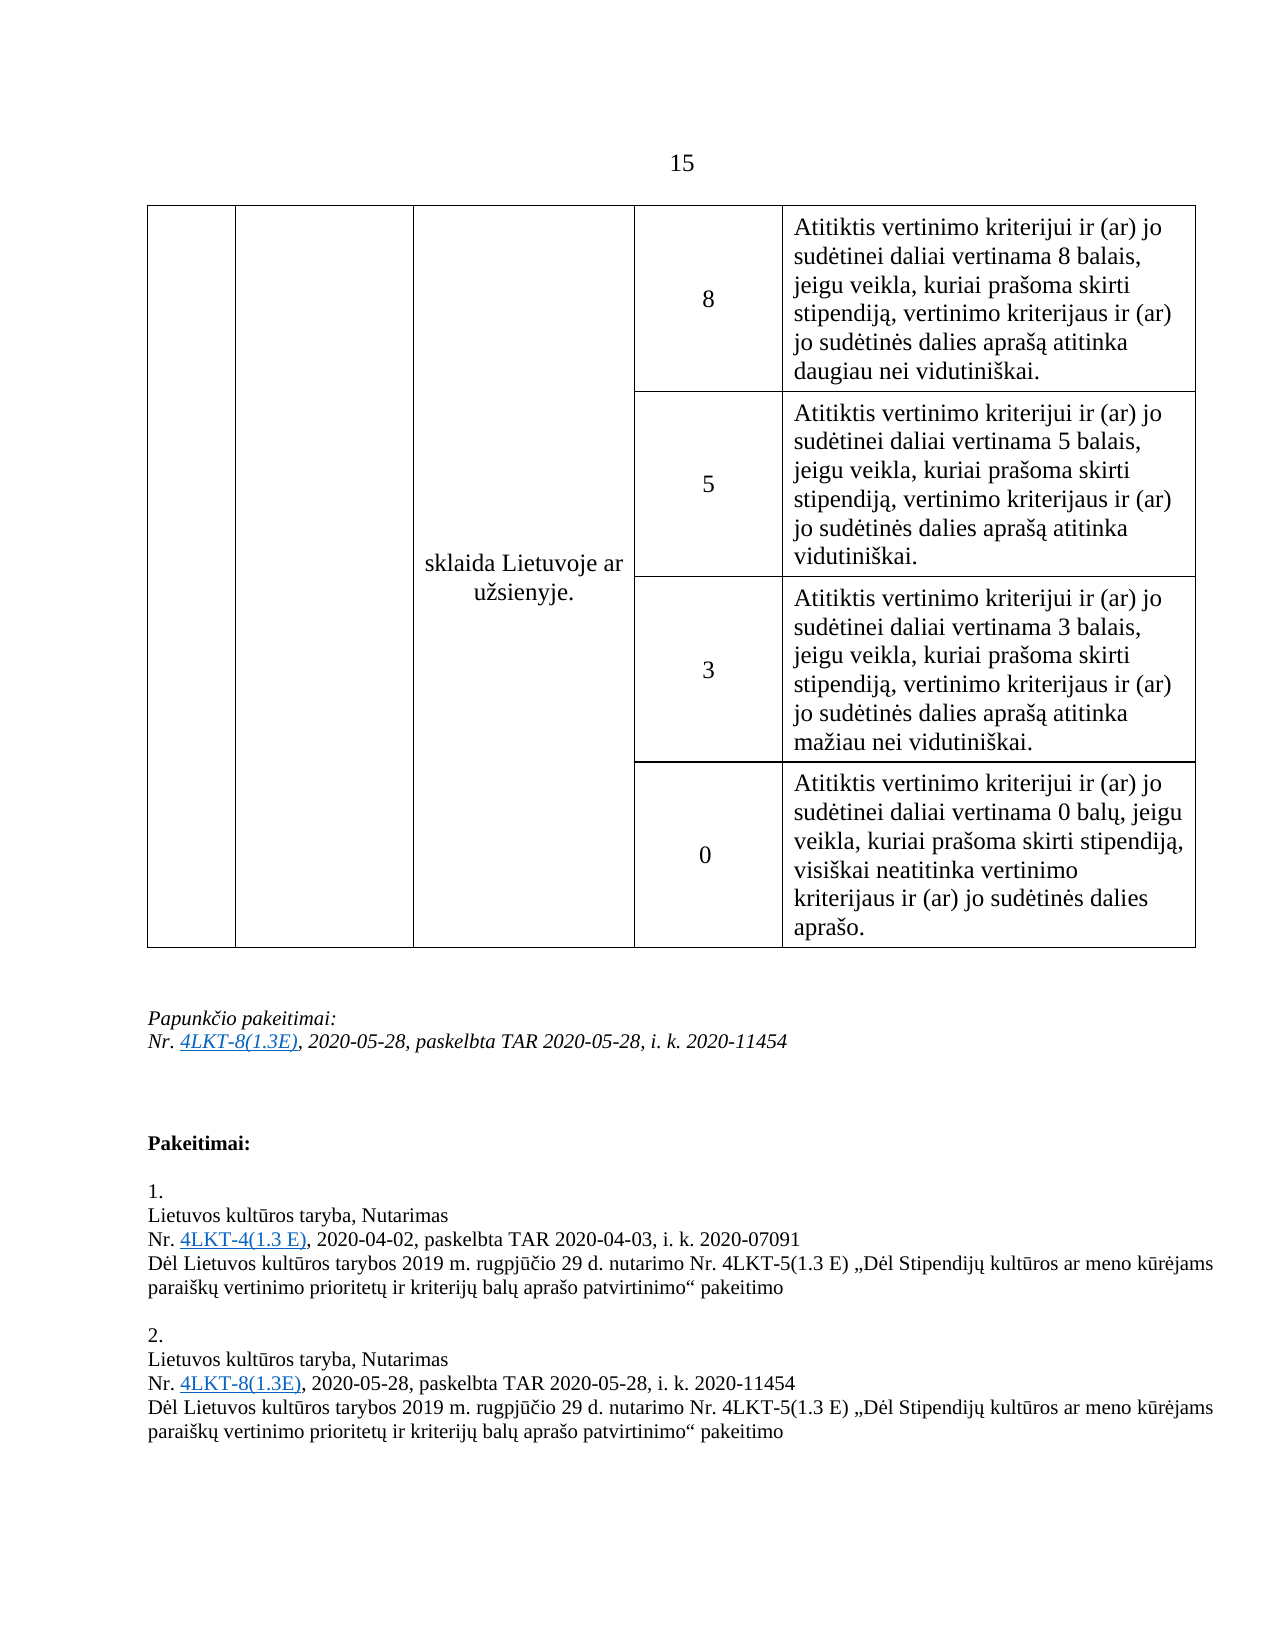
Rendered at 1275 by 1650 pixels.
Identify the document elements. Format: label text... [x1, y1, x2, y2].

text Lietuvos kultūros taryba, Nutarimas [148, 1347, 1216, 1371]
text Lietuvos kultūros taryba, Nutarimas [148, 1203, 1216, 1227]
table_cell Atitiktis vertinimo kriterijui ir (ar) jo sudėtinei daliai vertinama 3 balais, jeigu veikla, kuriai prašoma skirti stipendiją, vertinimo kriterijaus ir (ar) jo sudėtinės dalies aprašą atitinka mažiau nei vidutiniškai. [783, 577, 1195, 761]
table_cell Atitiktis vertinimo kriterijui ir (ar) jo sudėtinei daliai vertinama 0 balų, jeigu veikla, kuriai prašoma skirti stipendiją, visiškai neatitinka vertinimo kriterijaus ir (ar) jo sudėtinės dalies aprašo. [783, 763, 1195, 947]
table_cell 8 [635, 206, 782, 391]
table_cell Atitiktis vertinimo kriterijui ir (ar) jo sudėtinei daliai vertinama 5 balais, jeigu veikla, kuriai prašoma skirti stipendiją, vertinimo kriterijaus ir (ar) jo sudėtinės dalies aprašą atitinka vidutiniškai. [783, 392, 1195, 576]
table_cell [148, 206, 235, 947]
table_cell 0 [635, 763, 782, 947]
table_cell Atitiktis vertinimo kriterijui ir (ar) jo sudėtinei daliai vertinama 8 balais, jeigu veikla, kuriai prašoma skirti stipendiją, vertinimo kriterijaus ir (ar) jo sudėtinės dalies aprašą atitinka daugiau nei vidutiniškai. [783, 206, 1195, 391]
text Nr. 4LKT-8(1.3E), 2020-05-28, paskelbta TAR 2020-05-28, i. k. 2020-11454 [148, 1029, 1216, 1053]
text Dėl Lietuvos kultūros tarybos 2019 m. rugpjūčio 29 d. nutarimo Nr. 4LKT-5(1.3 E) „Dėl Stipendijų kultūros ar meno kūrėjams paraiškų vertinimo prioritetų ir kriterijų balų aprašo patvirtinimo“ pakeitimo [148, 1251, 1216, 1299]
text Nr. 4LKT-8(1.3E), 2020-05-28, paskelbta TAR 2020-05-28, i. k. 2020-11454 [148, 1371, 1216, 1395]
table_cell sklaida Lietuvoje ar užsienyje. [414, 206, 634, 947]
text Pakeitimai: [148, 1130, 1216, 1154]
table_cell 3 [635, 577, 782, 761]
text Papunkčio pakeitimai: [148, 1005, 1216, 1029]
text Dėl Lietuvos kultūros tarybos 2019 m. rugpjūčio 29 d. nutarimo Nr. 4LKT-5(1.3 E) „Dėl Stipendijų kultūros ar meno kūrėjams paraiškų vertinimo prioritetų ir kriterijų balų aprašo patvirtinimo“ pakeitimo [148, 1395, 1216, 1443]
text Nr. 4LKT-4(1.3 E), 2020-04-02, paskelbta TAR 2020-04-03, i. k. 2020-07091 [148, 1227, 1216, 1251]
table_cell 5 [635, 392, 782, 576]
text 2. [148, 1323, 1216, 1347]
text 1. [148, 1178, 1216, 1203]
table_cell [236, 206, 413, 947]
